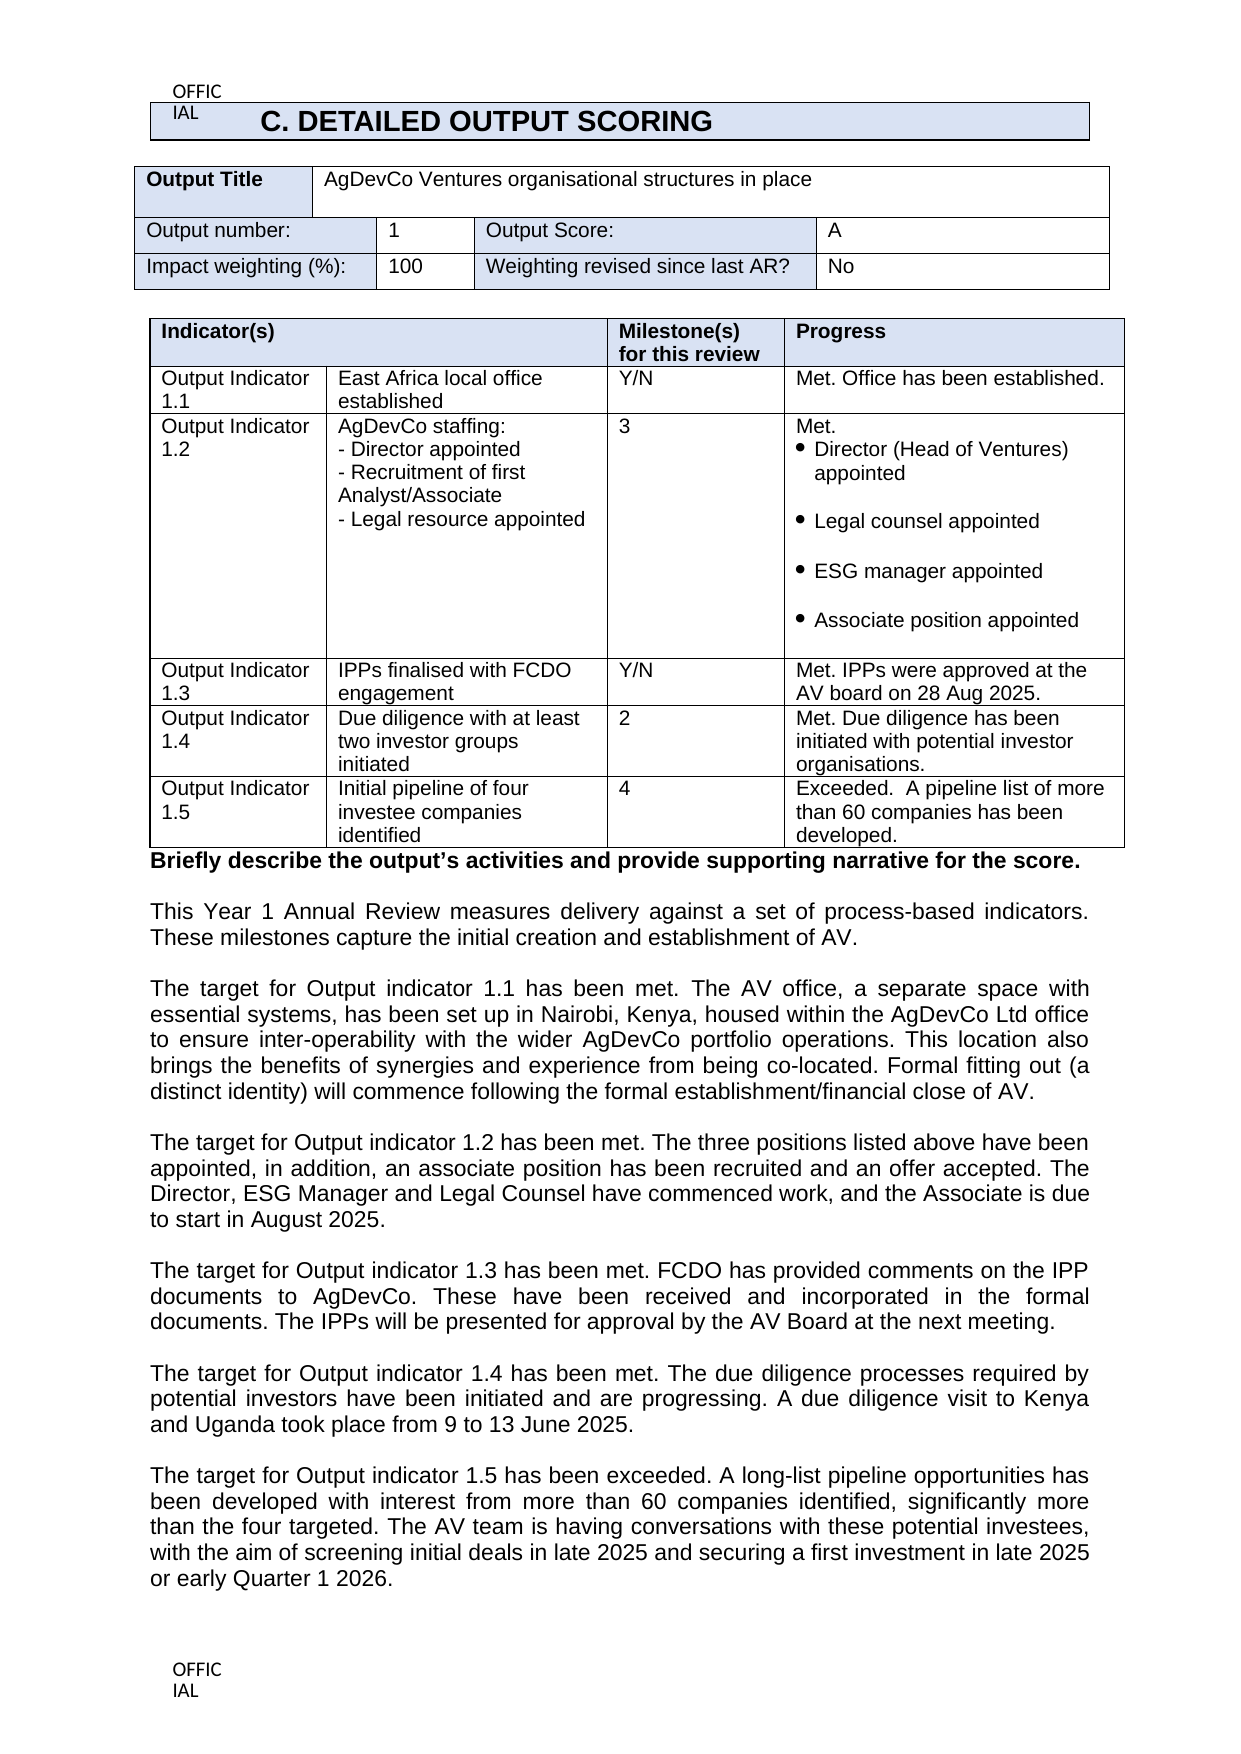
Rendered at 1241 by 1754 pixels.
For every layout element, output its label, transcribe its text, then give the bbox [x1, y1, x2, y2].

text The target for Output indicator 1.3 has been met. FCDO has provided comments on the IPP documents to AgDevCo. These have been received and incorporated in the formal documents. The IPPs will be presented for approval by the AV Board at the next meeting. [150, 1258, 1090, 1334]
table_cell 3 [608, 414, 784, 658]
subtitle C. DETAILED OUTPUT SCORING [151, 103, 1089, 139]
table_cell Met. IPPs were approved at the AV board on 28 Aug 2025. [785, 659, 1124, 705]
table_header AgDevCo Ventures organisational structures in place [313, 167, 1109, 217]
table_cell AgDevCo staffing: - Director appointed - Recruitment of first Analyst/Associate - Legal resource appointed [327, 414, 607, 658]
text The target for Output indicator 1.4 has been met. The due diligence processes required by potential investors have been initiated and are progressing. A due diligence visit to Kenya and Uganda took place from 9 to 13 June 2025. [150, 1360, 1090, 1437]
table_cell Output Indicator 1.2 [151, 414, 326, 658]
table_header Progress [785, 319, 1124, 366]
table_cell Initial pipeline of four investee companies identified [327, 777, 607, 847]
table_cell Met. Office has been established. [785, 367, 1124, 413]
table_cell Met. Director (Head of Ventures) appointed Legal counsel appointed ESG manager appointed Associate position appointed [785, 414, 1124, 658]
table_header Output Title [135, 167, 312, 217]
table_cell A [817, 218, 1109, 253]
text Briefly describe the output’s activities and provide supporting narrative for the score. [150, 848, 1090, 873]
text The target for Output indicator 1.1 has been met. The AV office, a separate space with essential systems, has been set up in Nairobi, Kenya, housed within the AgDevCo Ltd office to ensure inter-operability with the wider AgDevCo portfolio operations. This location also brings the benefits of synergies and experience from being co-located. Formal fitting out (a distinct identity) will commence following the formal establishment/financial close of AV. [150, 976, 1090, 1104]
text This Year 1 Annual Review measures delivery against a set of process-based indicators. These milestones capture the initial creation and establishment of AV. [150, 899, 1090, 950]
table_cell Impact weighting (%): [135, 254, 376, 289]
table_cell Output Indicator 1.1 [151, 367, 326, 413]
table_cell Output Indicator 1.3 [151, 659, 326, 705]
table_cell Met. Due diligence has been initiated with potential investor organisations. [785, 706, 1124, 776]
table_cell Exceeded. A pipeline list of more than 60 companies has been developed. [785, 777, 1124, 847]
table_cell Output Score: [475, 218, 816, 253]
table_cell 4 [608, 777, 784, 847]
table_header Indicator(s) [151, 319, 607, 366]
table_cell Due diligence with at least two investor groups initiated [327, 706, 607, 776]
table_cell Output number: [135, 218, 376, 253]
text The target for Output indicator 1.2 has been met. The three positions listed above have been appointed, in addition, an associate position has been recruited and an offer accepted. The Director, ESG Manager and Legal Counsel have commenced work, and the Associate is due to start in August 2025. [150, 1129, 1090, 1232]
table_cell No [817, 254, 1109, 289]
table_header Milestone(s) for this review [608, 319, 784, 366]
table_cell IPPs finalised with FCDO engagement [327, 659, 607, 705]
table_cell 100 [377, 254, 474, 289]
table_cell Weighting revised since last AR? [475, 254, 816, 289]
table_cell 2 [608, 706, 784, 776]
table_cell Y/N [608, 367, 784, 413]
table_cell Y/N [608, 659, 784, 705]
table_cell East Africa local office established [327, 367, 607, 413]
table_cell 1 [377, 218, 474, 253]
text The target for Output indicator 1.5 has been exceeded. A long-list pipeline opportunities has been developed with interest from more than 60 companies identified, significantly more than the four targeted. The AV team is having conversations with these potential investees, with the aim of screening initial deals in late 2025 and securing a first investment in late 2025 or early Quarter 1 2026. [150, 1463, 1090, 1591]
table_cell Output Indicator 1.4 [151, 706, 326, 776]
table_cell Output Indicator 1.5 [151, 777, 326, 847]
